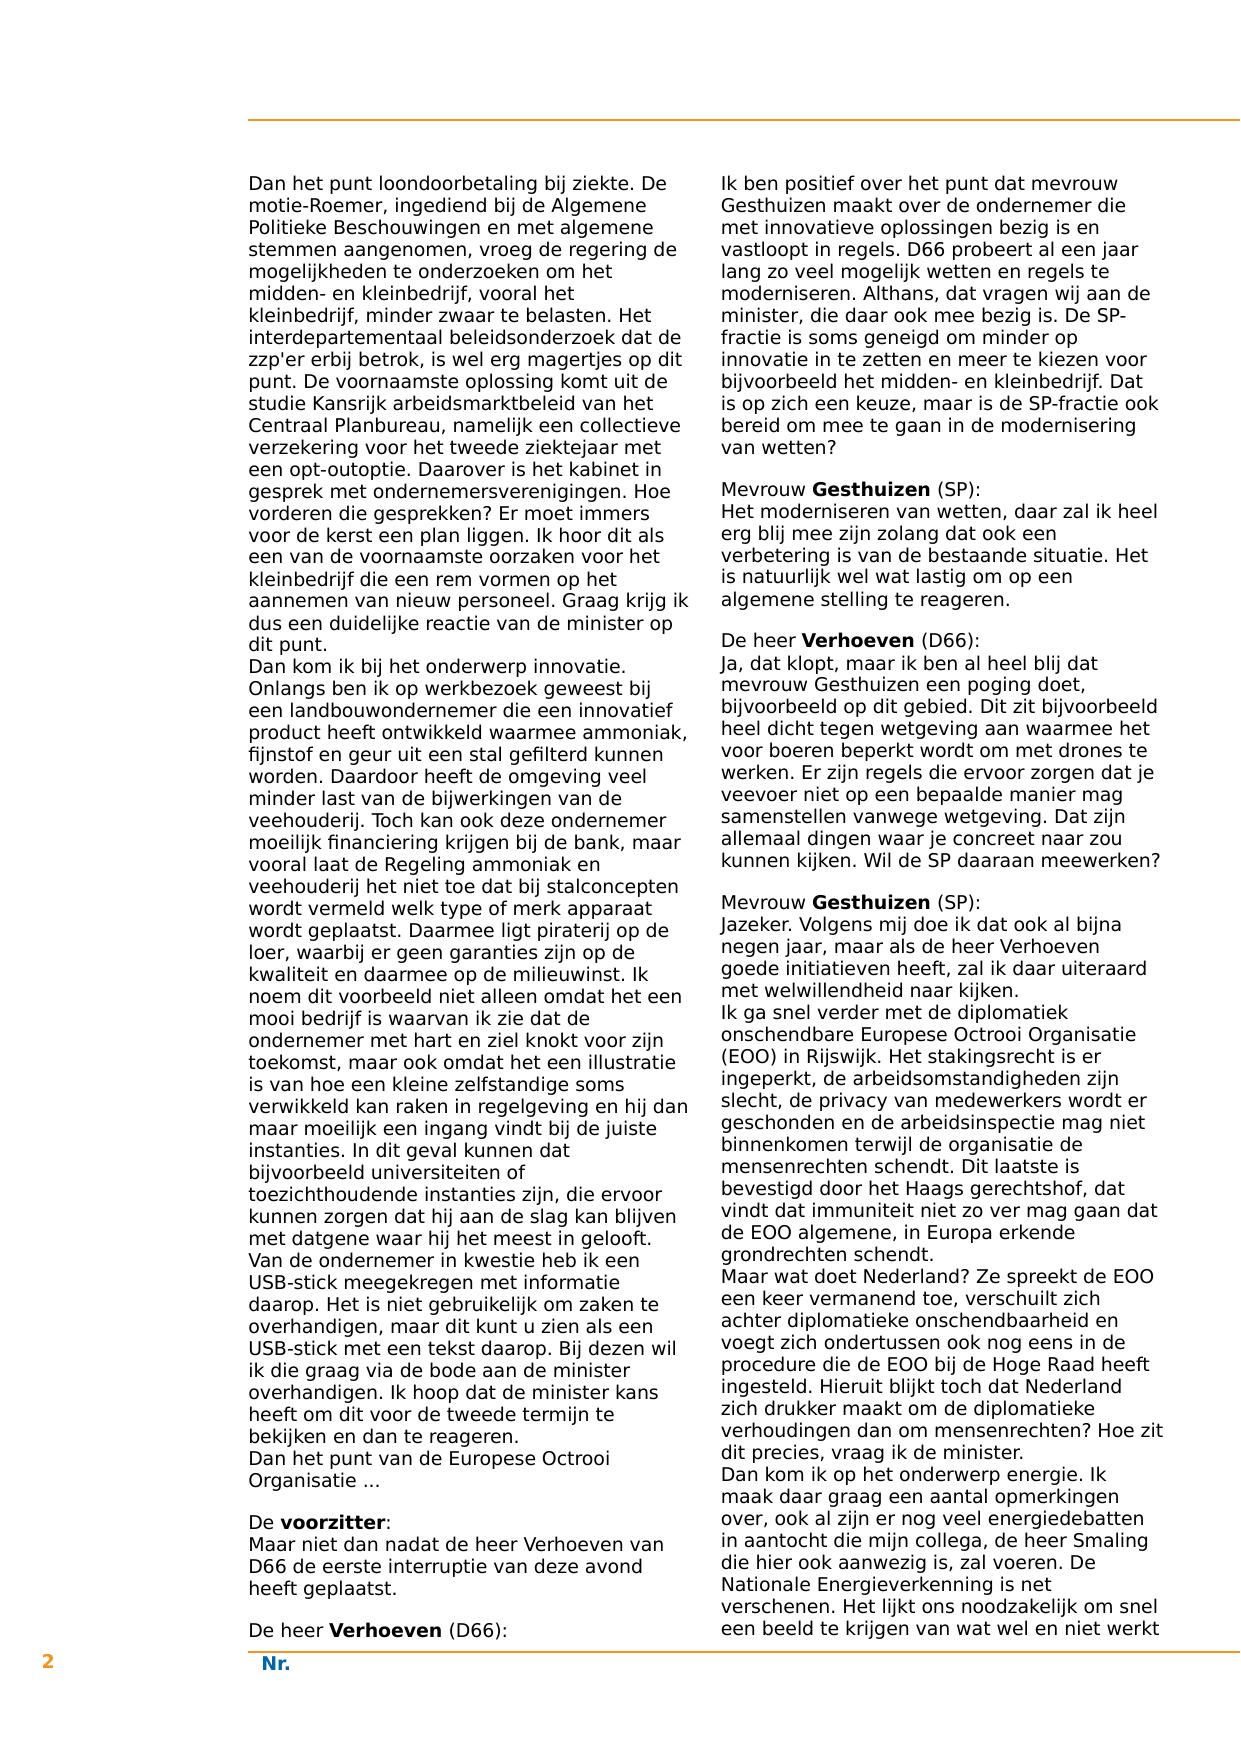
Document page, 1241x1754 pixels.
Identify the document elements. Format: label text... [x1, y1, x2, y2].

text Maar niet dan nadat de heer Verhoeven van D66 de eerste interruptie van deze avond heeft geplaatst. [248, 1533, 691, 1599]
text De heer Verhoeven (D66): [721, 630, 1163, 652]
text Jazeker. Volgens mij doe ik dat ook al bijna negen jaar, maar als de heer Verhoeven goede initiatieven heeft, zal ik daar uiteraard met welwillendheid naar kijken. [721, 914, 1163, 1002]
text Dan kom ik bij het onderwerp innovatie. Onlangs ben ik op werkbezoek geweest bij een landbouwondernemer die een innovatief product heeft ontwikkeld waarmee ammoniak, fijnstof en geur uit een stal gefilterd kunnen worden. Daardoor heeft de omgeving veel minder last van de bijwerkingen van de veehouderij. Toch kan ook deze ondernemer moeilijk financiering krijgen bij de bank, maar vooral laat de Regeling ammoniak en veehouderij het niet toe dat bij stalconcepten wordt vermeld welk type of merk apparaat wordt geplaatst. Daarmee ligt piraterij op de loer, waarbij er geen garanties zijn op de kwaliteit en daarmee op de milieuwinst. Ik noem dit voorbeeld niet alleen omdat het een mooi bedrijf is waarvan ik zie dat de ondernemer met hart en ziel knokt voor zijn toekomst, maar ook omdat het een illustratie is van hoe een kleine zelfstandige soms verwikkeld kan raken in regelgeving en hij dan maar moeilijk een ingang vindt bij de juiste instanties. In dit geval kunnen dat bijvoorbeeld universiteiten of toezichthoudende instanties zijn, die ervoor kunnen zorgen dat hij aan de slag kan blijven met datgene waar hij het meest in gelooft. Van de ondernemer in kwestie heb ik een USB-stick meegekregen met informatie daarop. Het is niet gebruikelijk om zaken te overhandigen, maar dit kunt u zien als een USB-stick met een tekst daarop. Bij dezen wil ik die graag via de bode aan de minister overhandigen. Ik hoop dat de minister kans heeft om dit voor de tweede termijn te bekijken en dan te reageren. [248, 656, 691, 1448]
text Dan kom ik op het onderwerp energie. Ik maak daar graag een aantal opmerkingen over, ook al zijn er nog veel energiedebatten in aantocht die mijn collega, de heer Smaling die hier ook aanwezig is, zal voeren. De Nationale Energieverkenning is net verschenen. Het lijkt ons noodzakelijk om snel een beeld te krijgen van wat wel en niet werkt [721, 1464, 1163, 1639]
text De heer Verhoeven (D66): [248, 1619, 691, 1641]
text Mevrouw Gesthuizen (SP): [721, 478, 1163, 501]
text De voorzitter: [248, 1512, 691, 1533]
text Mevrouw Gesthuizen (SP): [721, 892, 1163, 914]
text Dan het punt loondoorbetaling bij ziekte. De motie-Roemer, ingediend bij de Algemene Politieke Beschouwingen en met algemene stemmen aangenomen, vroeg de regering de mogelijkheden te onderzoeken om het midden- en kleinbedrijf, vooral het kleinbedrijf, minder zwaar te belasten. Het interdepartementaal beleidsonderzoek dat de zzp'er erbij betrok, is wel erg magertjes op dit punt. De voornaamste oplossing komt uit de studie Kansrijk arbeidsmarktbeleid van het Centraal Planbureau, namelijk een collectieve verzekering voor het tweede ziektejaar met een opt-outoptie. Daarover is het kabinet in gesprek met ondernemersverenigingen. Hoe vorderen die gesprekken? Er moet immers voor de kerst een plan liggen. Ik hoor dit als een van de voornaamste oorzaken voor het kleinbedrijf die een rem vormen op het aannemen van nieuw personeel. Graag krijg ik dus een duidelijke reactie van de minister op dit punt. [248, 173, 691, 656]
text Dan het punt van de Europese Octrooi Organisatie ... [248, 1448, 691, 1492]
text Het moderniseren van wetten, daar zal ik heel erg blij mee zijn zolang dat ook een verbetering is van de bestaande situatie. Het is natuurlijk wel wat lastig om op een algemene stelling te reageren. [721, 501, 1163, 610]
text Ik ben positief over het punt dat mevrouw Gesthuizen maakt over de ondernemer die met innovatieve oplossingen bezig is en vastloopt in regels. D66 probeert al een jaar lang zo veel mogelijk wetten en regels te moderniseren. Althans, dat vragen wij aan de minister, die daar ook mee bezig is. De SP-fractie is soms geneigd om minder op innovatie in te zetten en meer te kiezen voor bijvoorbeeld het midden- en kleinbedrijf. Dat is op zich een keuze, maar is de SP-fractie ook bereid om mee te gaan in de modernisering van wetten? [721, 173, 1163, 458]
text Ja, dat klopt, maar ik ben al heel blij dat mevrouw Gesthuizen een poging doet, bijvoorbeeld op dit gebied. Dit zit bijvoorbeeld heel dicht tegen wetgeving aan waarmee het voor boeren beperkt wordt om met drones te werken. Er zijn regels die ervoor zorgen dat je veevoer niet op een bepaalde manier mag samenstellen vanwege wetgeving. Dat zijn allemaal dingen waar je concreet naar zou kunnen kijken. Wil de SP daaraan meewerken? [721, 652, 1163, 872]
text Ik ga snel verder met de diplomatiek onschendbare Europese Octrooi Organisatie (EOO) in Rijswijk. Het stakingsrecht is er ingeperkt, de arbeidsomstandigheden zijn slecht, de privacy van medewerkers wordt er geschonden en de arbeidsinspectie mag niet binnenkomen terwijl de organisatie de mensenrechten schendt. Dit laatste is bevestigd door het Haags gerechtshof, dat vindt dat immuniteit niet zo ver mag gaan dat de EOO algemene, in Europa erkende grondrechten schendt. [721, 1002, 1163, 1266]
text Maar wat doet Nederland? Ze spreekt de EOO een keer vermanend toe, verschuilt zich achter diplomatieke onschendbaarheid en voegt zich ondertussen ook nog eens in de procedure die de EOO bij de Hoge Raad heeft ingesteld. Hieruit blijkt toch dat Nederland zich drukker maakt om de diplomatieke verhoudingen dan om mensenrechten? Hoe zit dit precies, vraag ik de minister. [721, 1266, 1163, 1464]
